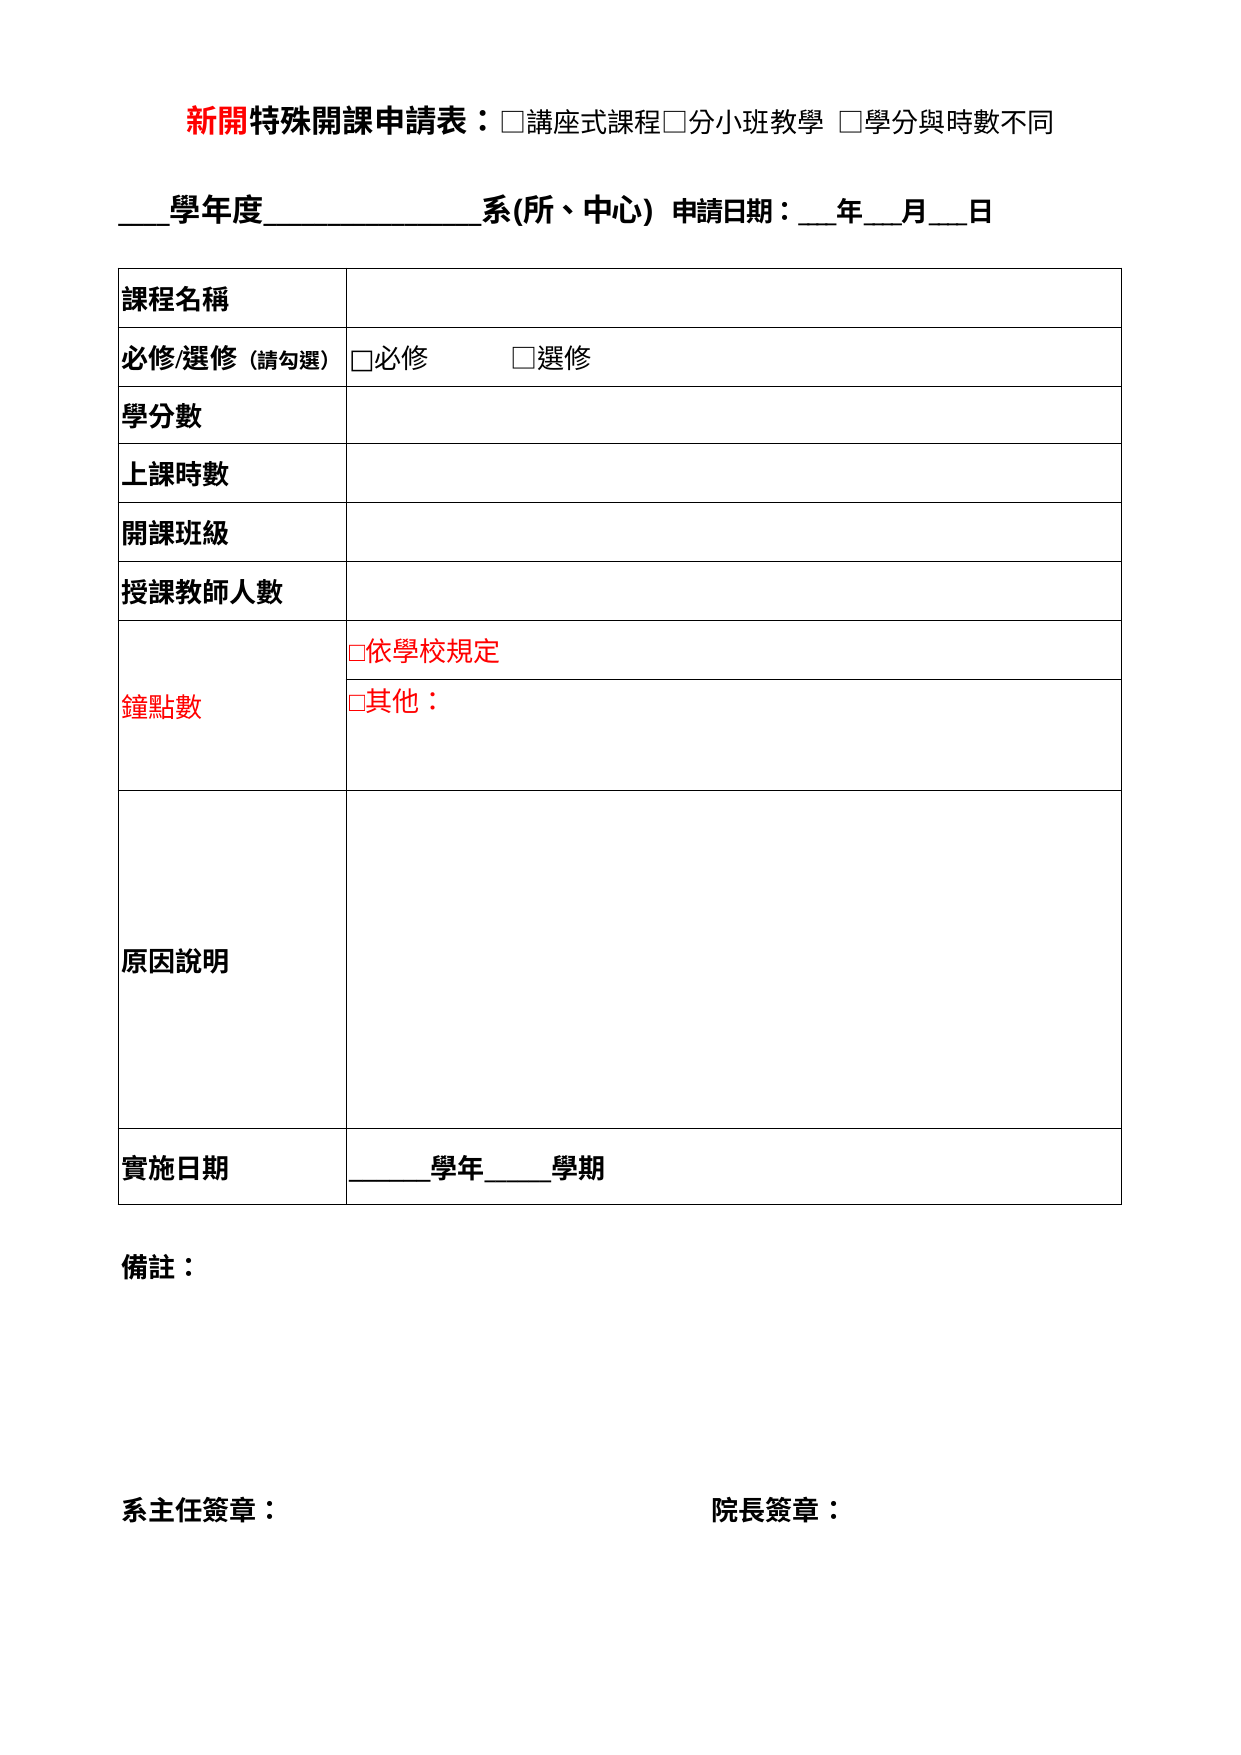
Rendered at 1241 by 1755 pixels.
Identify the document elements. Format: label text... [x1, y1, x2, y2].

table_cell □必修 □選修 [347, 328, 1121, 386]
table_cell 備註： [118, 1205, 1121, 1405]
table_cell 必修/選修（請勾選） [119, 328, 346, 386]
table_cell 實施日期 [119, 1129, 346, 1204]
table_cell [347, 503, 1121, 561]
table_header [347, 269, 1121, 327]
table_cell □依學校規定 [347, 621, 1121, 679]
table_cell 開課班級 [119, 503, 346, 561]
text 新開特殊開課申請表：□講座式課程□分小班教學 □學分與時數不同 [118, 96, 1122, 141]
table_cell □其他： [347, 680, 1121, 790]
table_cell 原因說明 [119, 791, 346, 1128]
table_cell ______學年______學期 [347, 1129, 1121, 1204]
table_cell 鐘點數 [119, 621, 346, 790]
table_cell [347, 387, 1121, 443]
table_cell [347, 562, 1121, 620]
table_cell 系主任簽章： [118, 1405, 708, 1592]
table_cell 上課時數 [119, 444, 346, 502]
table_cell [347, 791, 1121, 1128]
table_cell 授課教師人數 [119, 562, 346, 620]
table_header 課程名稱 [119, 269, 346, 327]
table_cell 學分數 [119, 387, 346, 443]
text ____學年度_________________系(所、中心) 申請日期：____年____月____日 [118, 185, 1122, 230]
table_cell 院長簽章： [709, 1405, 1121, 1592]
table_cell [347, 444, 1121, 502]
